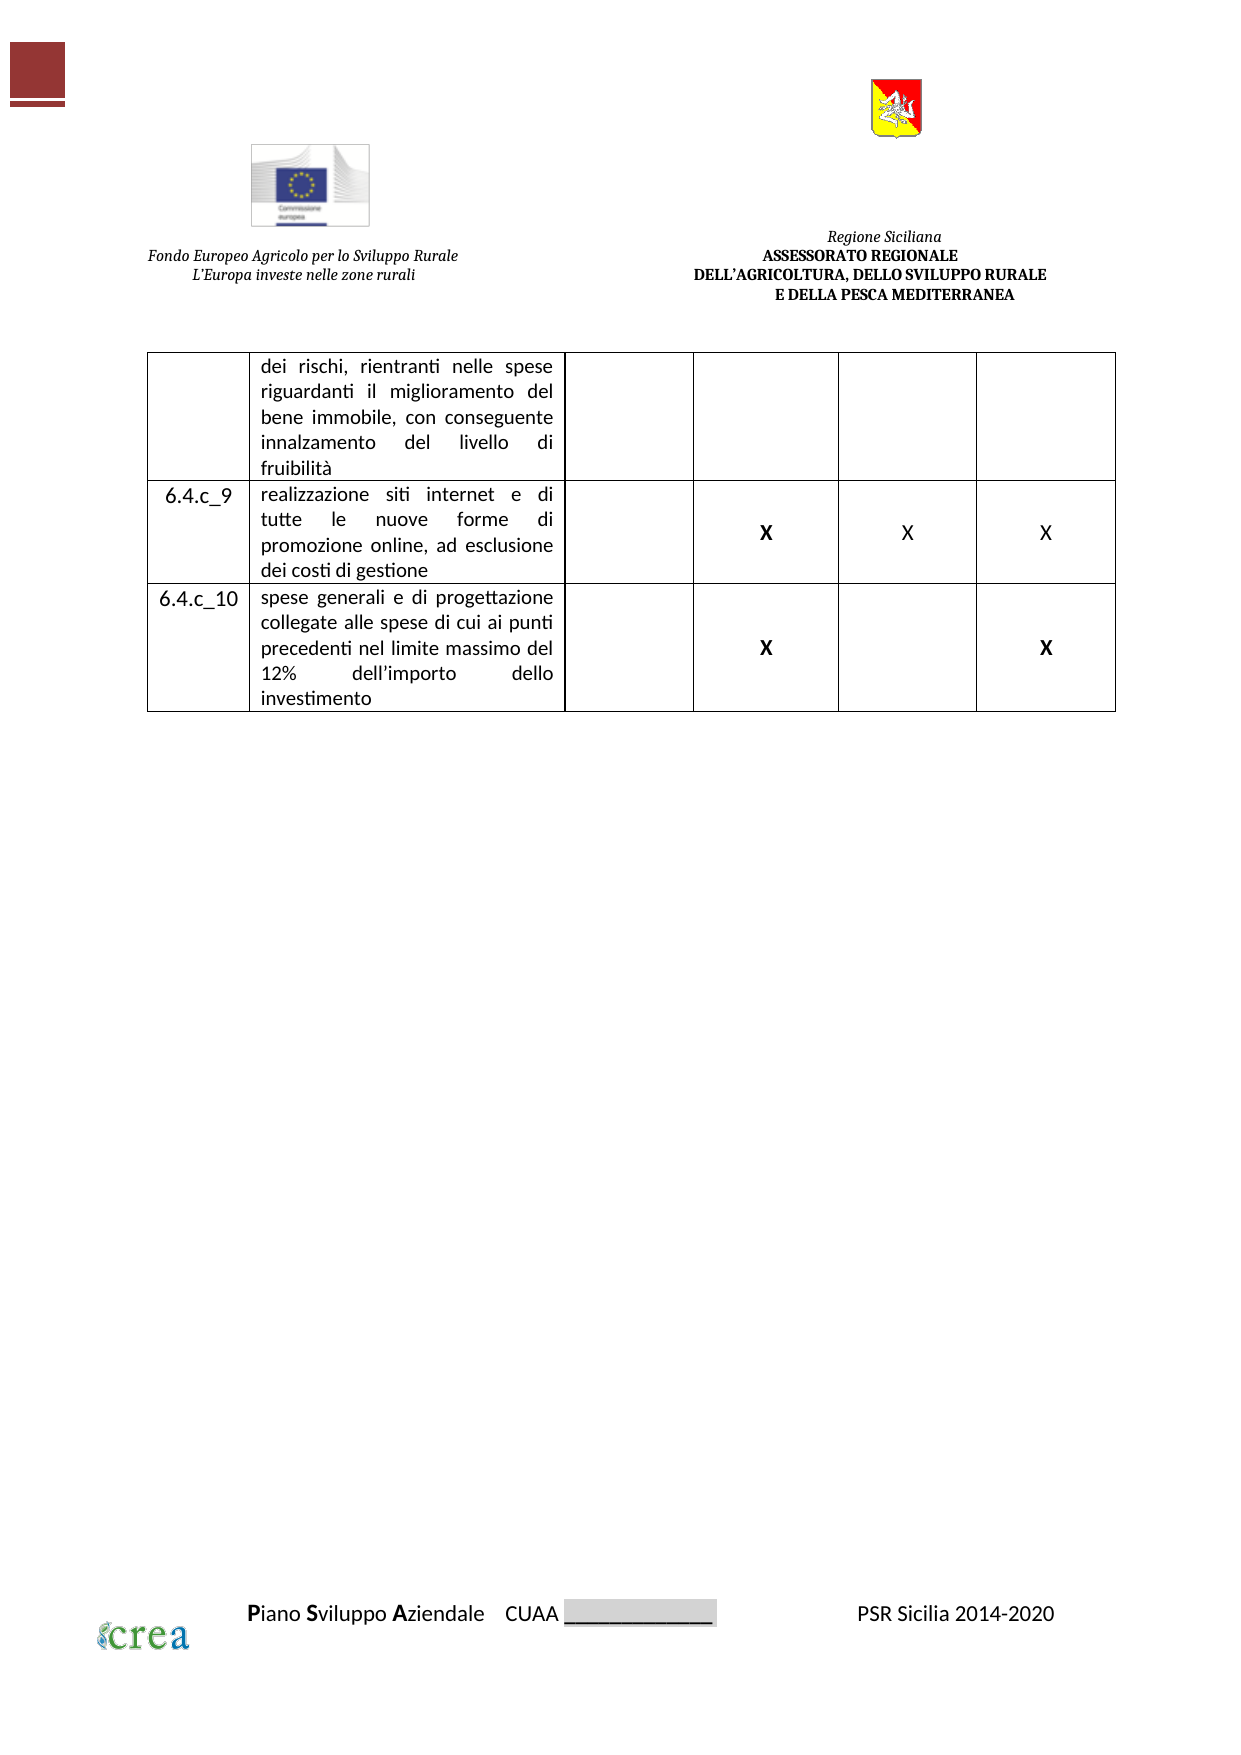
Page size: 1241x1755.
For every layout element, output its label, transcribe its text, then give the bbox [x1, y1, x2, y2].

table_cell X [977, 584, 1115, 711]
table_cell [566, 584, 693, 711]
table_cell 6.4.c_10 [148, 584, 249, 711]
table_cell X [839, 481, 976, 583]
table_cell X [977, 481, 1115, 583]
table_cell [148, 353, 249, 480]
table_cell [839, 584, 976, 711]
table_cell [694, 353, 838, 480]
table_cell [566, 481, 693, 583]
table_cell [977, 353, 1115, 480]
table_cell dei rischi, rientranti nelle spese riguardanti il miglioramento del bene immobile, con conseguente innalzamento del livello di fruibilità [250, 353, 564, 480]
table_cell [839, 353, 976, 480]
table_cell X [694, 481, 838, 583]
table_cell spese generali e di progettazione collegate alle spese di cui ai punti precedenti nel limite massimo del 12% dell’importo dello investimento [250, 584, 564, 711]
table_cell X [694, 584, 838, 711]
table_cell 6.4.c_9 [148, 481, 249, 583]
table_cell [566, 353, 693, 480]
table_cell realizzazione siti internet e di tutte le nuove forme di promozione online, ad esclusione dei costi di gestione [250, 481, 564, 583]
